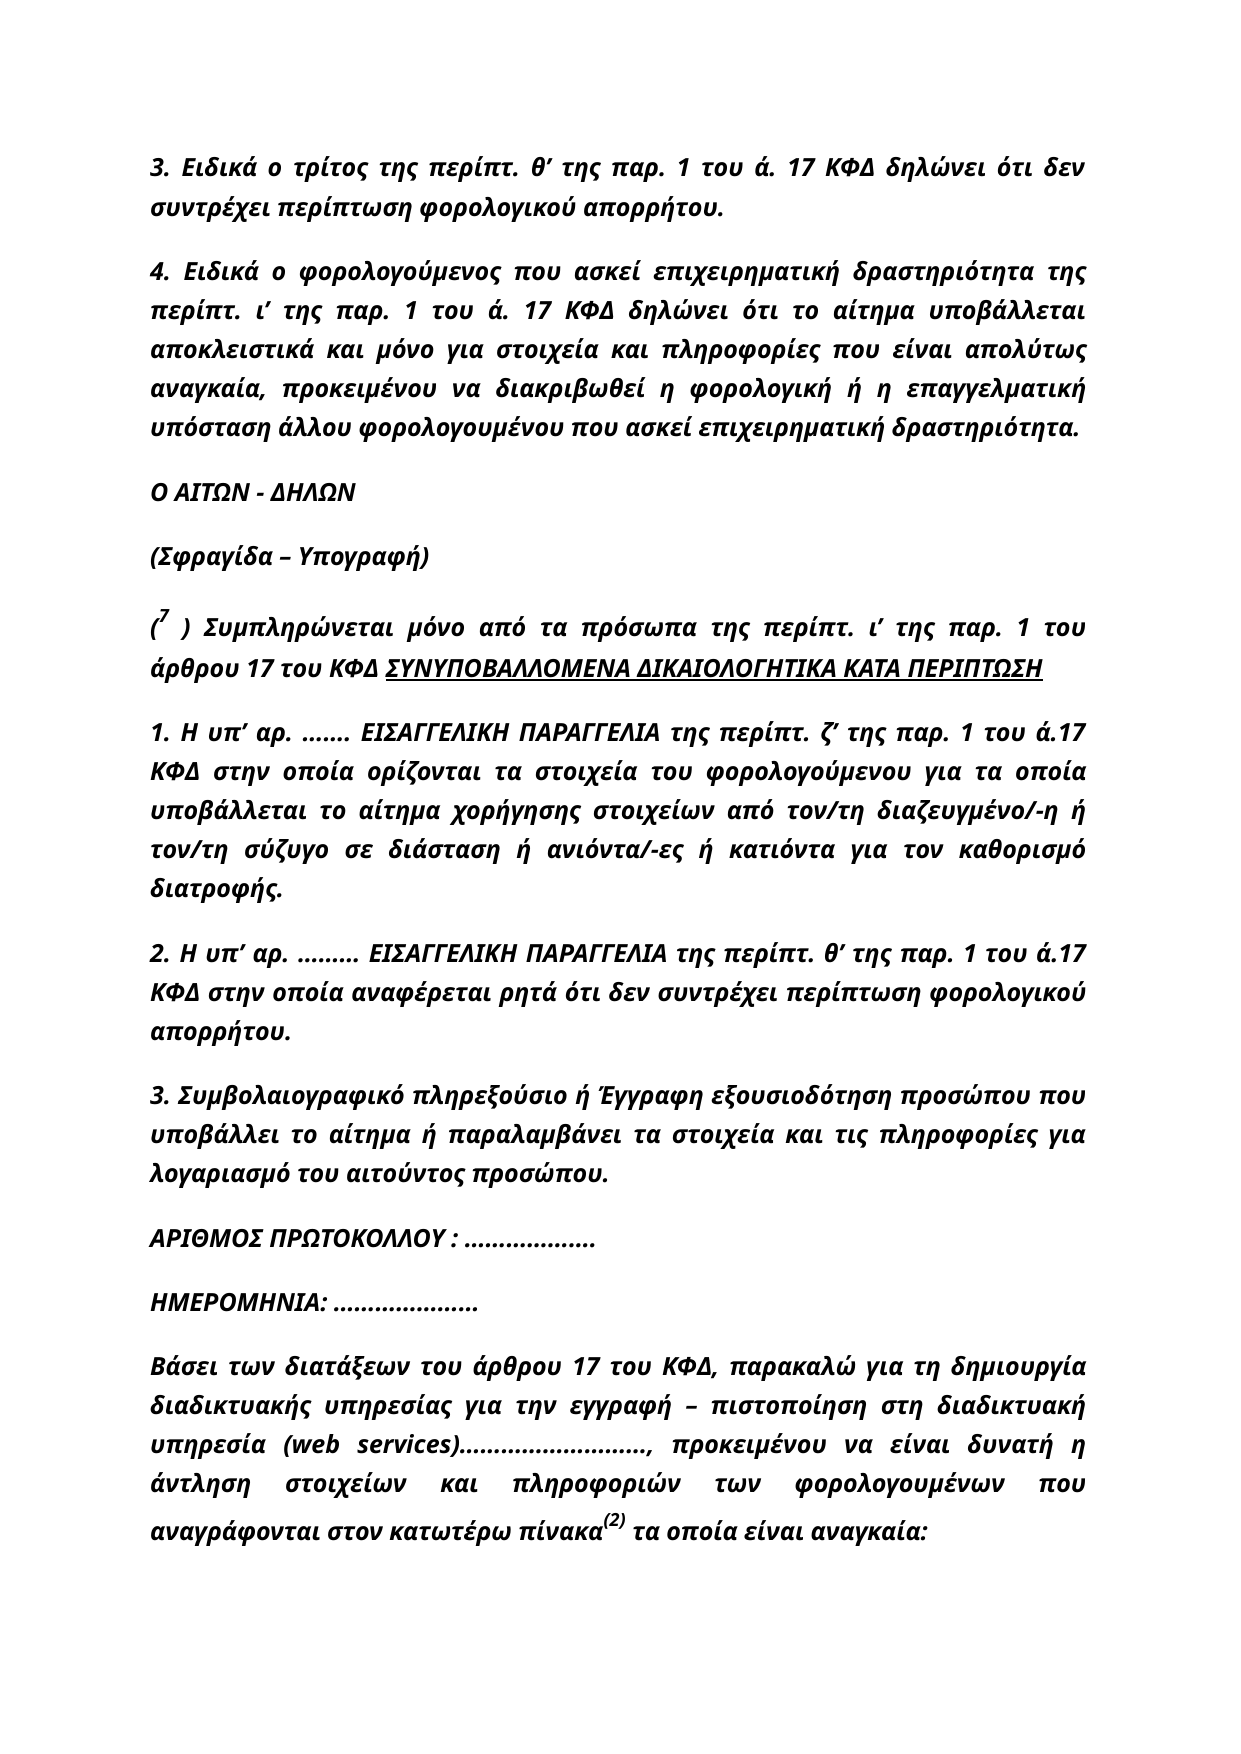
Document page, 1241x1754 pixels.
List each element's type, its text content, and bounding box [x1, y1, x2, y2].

text ΑΡΙΘΜΟΣ ΠΡΩΤΟΚΟΛΛΟΥ : ………………. [150, 1220, 1090, 1254]
text 2. Η υπ’ αρ. ……… ΕΙΣΑΓΓΕΛΙΚΗ ΠΑΡΑΓΓΕΛΙΑ της περίπτ. θ’ της παρ. 1 του ά.17 ΚΦΔ στην οποία αναφέρεται ρητά ότι δεν συντρέχει περίπτωση φορολογικού απορρήτου. [150, 935, 1090, 1048]
text ΗΜΕΡΟΜΗΝΙΑ: ………………… [150, 1284, 1090, 1318]
text Βάσει των διατάξεων του άρθρου 17 του ΚΦΔ, παρακαλώ για τη δημιουργία διαδικτυακής υπηρεσίας για την εγγραφή – πιστοποίηση στη διαδικτυακή υπηρεσία (web services)………………………, προκειμένου να είναι δυνατή η άντληση στοιχείων και πληροφοριών των φορολογουμένων που αναγράφονται στον κατωτέρω πίνακα(2) τα οποία είναι αναγκαία: [150, 1348, 1090, 1549]
text 3. Συμβολαιογραφικό πληρεξούσιο ή Έγγραφη εξουσιοδότηση προσώπου που υποβάλλει το αίτημα ή παραλαμβάνει τα στοιχεία και τις πληροφορίες για λογαριασμό του αιτούντος προσώπου. [150, 1078, 1090, 1190]
text (Σφραγίδα – Υπογραφή) [150, 538, 1090, 572]
text 1. Η υπ’ αρ. ……. ΕΙΣΑΓΓΕΛΙΚΗ ΠΑΡΑΓΓΕΛΙΑ της περίπτ. ζ’ της παρ. 1 του ά.17 ΚΦΔ στην οποία ορίζονται τα στοιχεία του φορολογούμενου για τα οποία υποβάλλεται το αίτημα χορήγησης στοιχείων από τον/τη διαζευγμένο/-η ή τον/τη σύζυγο σε διάσταση ή ανιόντα/-ες ή κατιόντα για τον καθορισμό διατροφής. [150, 714, 1090, 905]
text 3. Ειδικά ο τρίτος της περίπτ. θ’ της παρ. 1 του ά. 17 ΚΦΔ δηλώνει ότι δεν συντρέχει περίπτωση φορολογικού απορρήτου. [150, 150, 1090, 223]
text (7 ) Συμπληρώνεται μόνο από τα πρόσωπα της περίπτ. ι’ της παρ. 1 του άρθρου 17 του ΚΦΔ ΣΥΝΥΠΟΒΑΛΛΟΜΕΝΑ ΔΙΚΑΙΟΛΟΓΗΤΙΚΑ ΚΑΤΑ ΠΕΡΙΠΤΩΣΗ [150, 602, 1090, 684]
text Ο ΑΙΤΩΝ - ΔΗΛΩΝ [150, 474, 1090, 508]
text 4. Ειδικά ο φορολογούμενος που ασκεί επιχειρηματική δραστηριότητα της περίπτ. ι’ της παρ. 1 του ά. 17 ΚΦΔ δηλώνει ότι το αίτημα υποβάλλεται αποκλειστικά και μόνο για στοιχεία και πληροφορίες που είναι απολύτως αναγκαία, προκειμένου να διακριβωθεί η φορολογική ή η επαγγελματική υπόσταση άλλου φορολογουμένου που ασκεί επιχειρηματική δραστηριότητα. [150, 253, 1090, 444]
